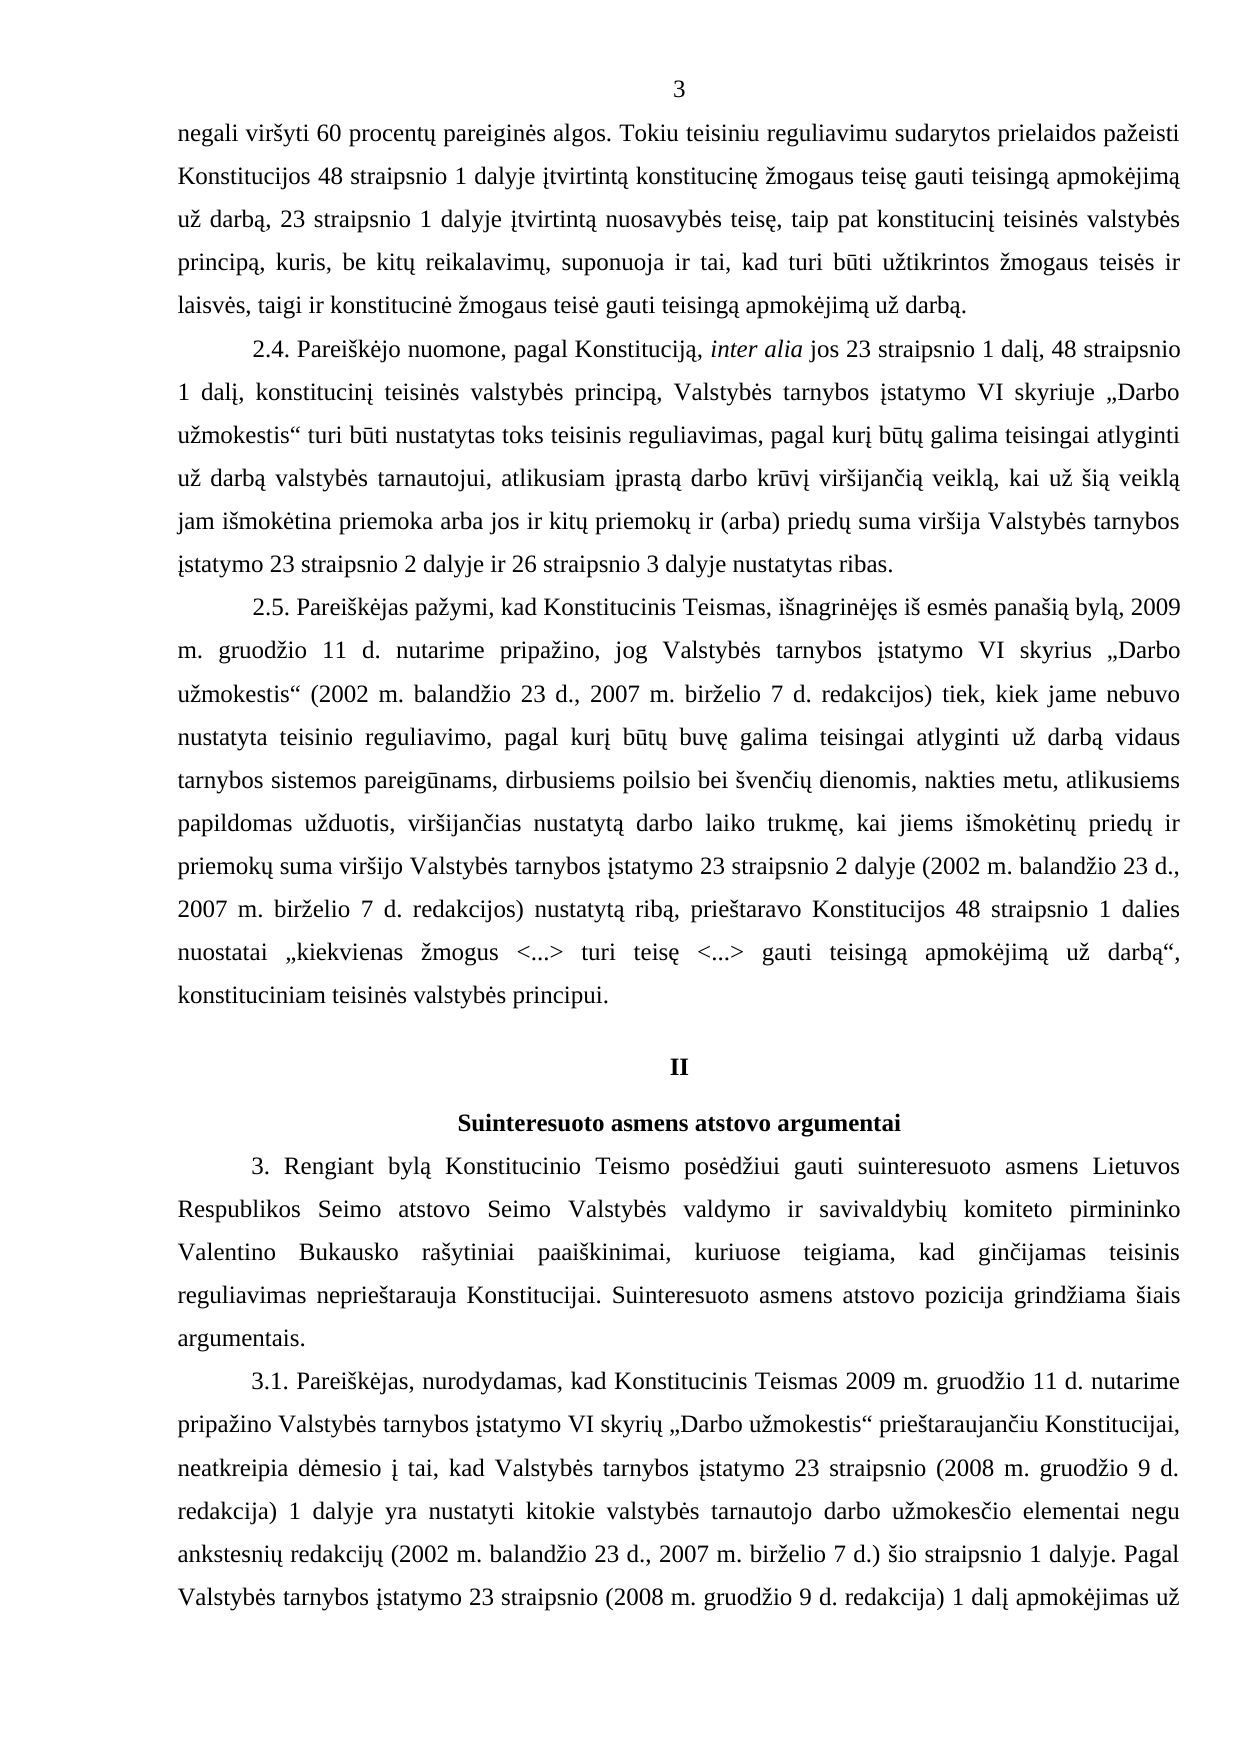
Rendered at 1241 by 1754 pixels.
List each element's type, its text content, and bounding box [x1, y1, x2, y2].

text 3. Rengiant bylą Konstitucinio Teismo posėdžiui gauti suinteresuoto asmens Lietuvos Respublikos Seimo atstovo Seimo Valstybės valdymo ir savivaldybių komiteto pirmininko Valentino Bukausko rašytiniai paaiškinimai, kuriuose teigiama, kad ginčijamas teisinis reguliavimas neprieštarauja Konstitucijai. Suinteresuoto asmens atstovo pozicija grindžiama šiais argumentais. [177, 1151, 1181, 1352]
text II [177, 1052, 1181, 1081]
text 2.5. Pareiškėjas pažymi, kad Konstitucinis Teismas, išnagrinėjęs iš esmės panašią bylą, 2009 m. gruodžio 11 d. nutarime pripažino, jog Valstybės tarnybos įstatymo VI skyrius „Darbo užmokestis“ (2002 m. balandžio 23 d., 2007 m. birželio 7 d. redakcijos) tiek, kiek jame nebuvo nustatyta teisinio reguliavimo, pagal kurį būtų buvę galima teisingai atlyginti už darbą vidaus tarnybos sistemos pareigūnams, dirbusiems poilsio bei švenčių dienomis, nakties metu, atlikusiems papildomas užduotis, viršijančias nustatytą darbo laiko trukmę, kai jiems išmokėtinų priedų ir priemokų suma viršijo Valstybės tarnybos įstatymo 23 straipsnio 2 dalyje (2002 m. balandžio 23 d., 2007 m. birželio 7 d. redakcijos) nustatytą ribą, prieštaravo Konstitucijos 48 straipsnio 1 dalies nuostatai „kiekvienas žmogus <...> turi teisę <...> gauti teisingą apmokėjimą už darbą“, konstituciniam teisinės valstybės principui. [177, 592, 1181, 1009]
text negali viršyti 60 procentų pareiginės algos. Tokiu teisiniu reguliavimu sudarytos prielaidos pažeisti Konstitucijos 48 straipsnio 1 dalyje įtvirtintą konstitucinę žmogaus teisę gauti teisingą apmokėjimą už darbą, 23 straipsnio 1 dalyje įtvirtintą nuosavybės teisę, taip pat konstitucinį teisinės valstybės principą, kuris, be kitų reikalavimų, suponuoja ir tai, kad turi būti užtikrintos žmogaus teisės ir laisvės, taigi ir konstitucinė žmogaus teisė gauti teisingą apmokėjimą už darbą. [177, 118, 1181, 319]
text Suinteresuoto asmens atstovo argumentai [177, 1108, 1181, 1136]
text 2.4. Pareiškėjo nuomone, pagal Konstituciją, inter alia jos 23 straipsnio 1 dalį, 48 straipsnio 1 dalį, konstitucinį teisinės valstybės principą, Valstybės tarnybos įstatymo VI skyriuje „Darbo užmokestis“ turi būti nustatytas toks teisinis reguliavimas, pagal kurį būtų galima teisingai atlyginti už darbą valstybės tarnautojui, atlikusiam įprastą darbo krūvį viršijančią veiklą, kai už šią veiklą jam išmokėtina priemoka arba jos ir kitų priemokų ir (arba) priedų suma viršija Valstybės tarnybos įstatymo 23 straipsnio 2 dalyje ir 26 straipsnio 3 dalyje nustatytas ribas. [177, 334, 1181, 578]
text 3.1. Pareiškėjas, nurodydamas, kad Konstitucinis Teismas 2009 m. gruodžio 11 d. nutarime pripažino Valstybės tarnybos įstatymo VI skyrių „Darbo užmokestis“ prieštaraujančiu Konstitucijai, neatkreipia dėmesio į tai, kad Valstybės tarnybos įstatymo 23 straipsnio (2008 m. gruodžio 9 d. redakcija) 1 dalyje yra nustatyti kitokie valstybės tarnautojo darbo užmokesčio elementai negu ankstesnių redakcijų (2002 m. balandžio 23 d., 2007 m. birželio 7 d.) šio straipsnio 1 dalyje. Pagal Valstybės tarnybos įstatymo 23 straipsnio (2008 m. gruodžio 9 d. redakcija) 1 dalį apmokėjimas už [177, 1366, 1181, 1611]
